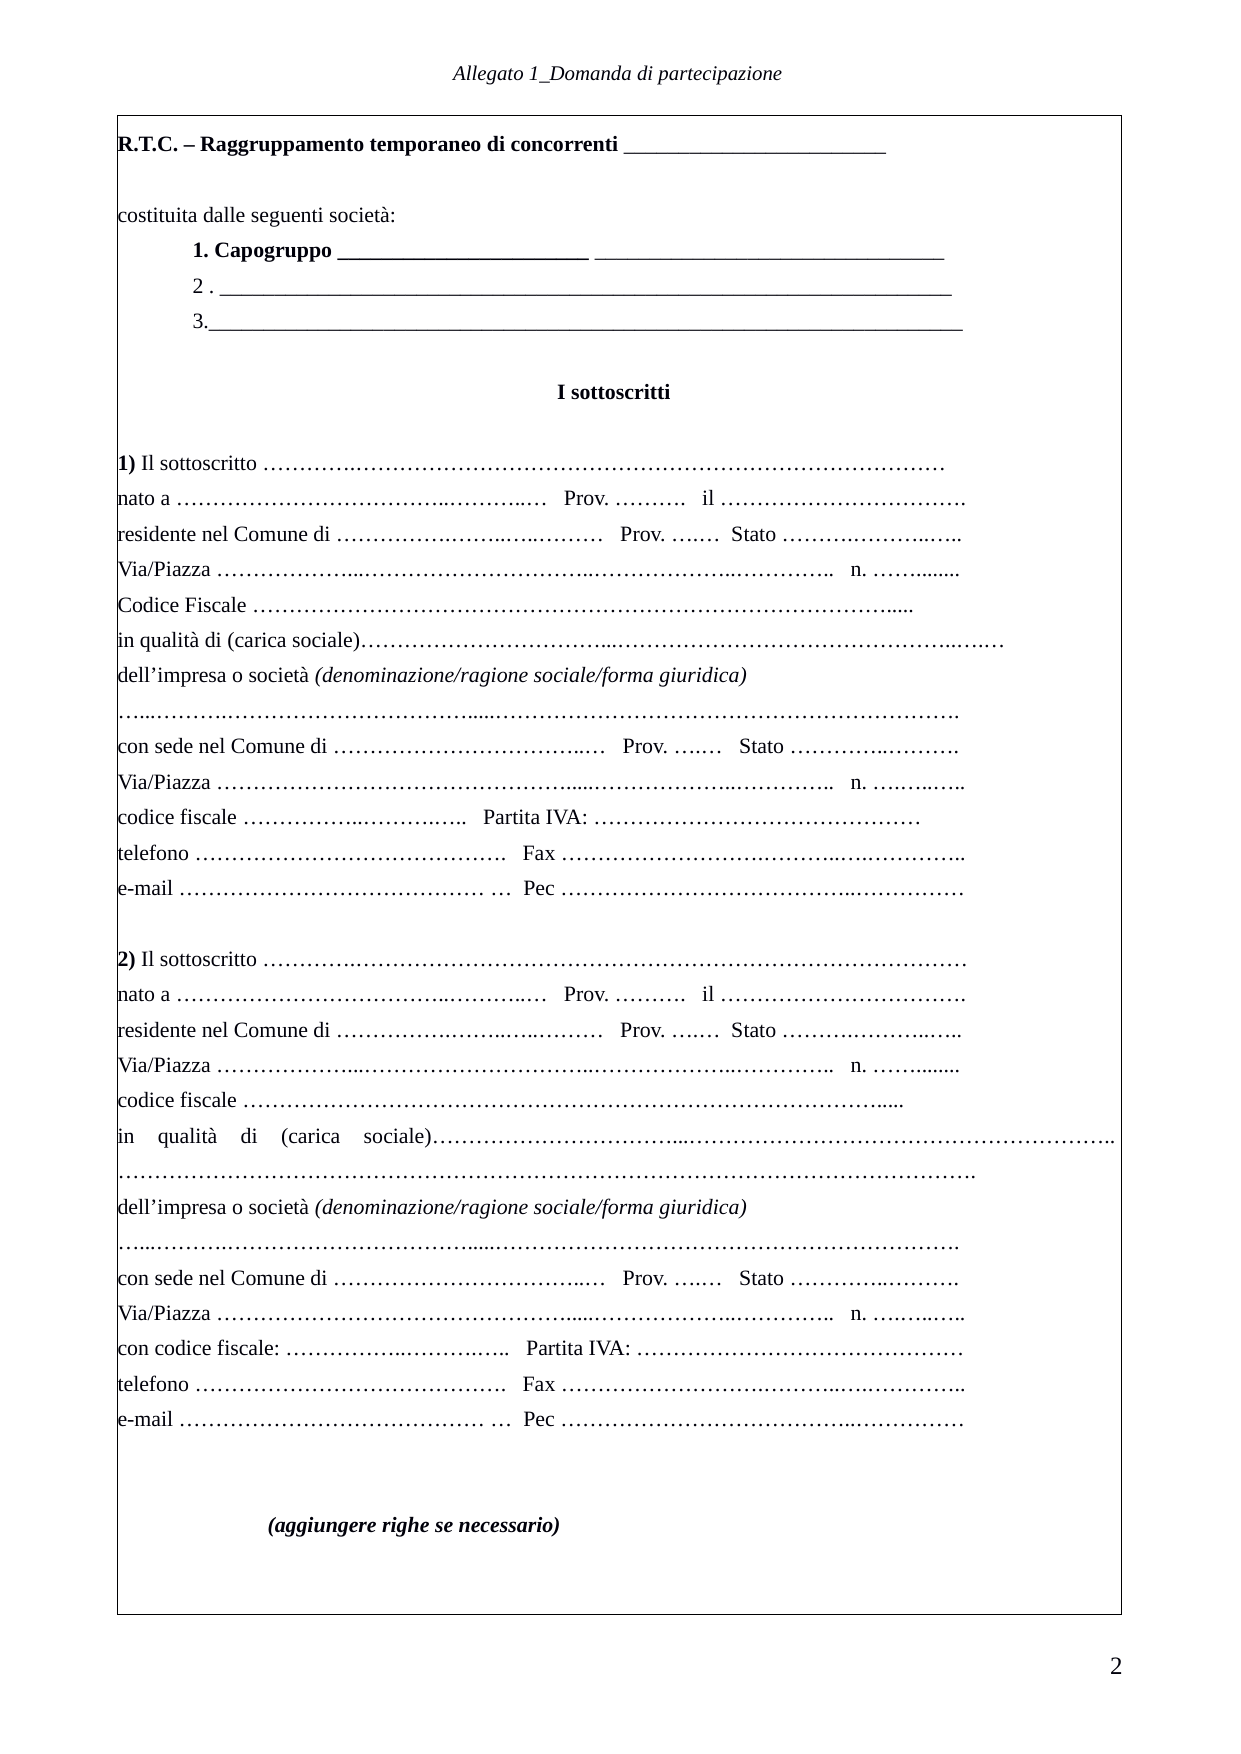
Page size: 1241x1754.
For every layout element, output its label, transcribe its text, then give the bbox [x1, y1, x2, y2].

table_header R.T.C. – Raggruppamento temporaneo di concorrenti ________________________ costituita dalle seguenti società: 1. Capogruppo _______________________ ________________________________ 2 . ___________________________________________________________________ 3._____________________________________________________________________ I sottoscritti 1) Il sottoscritto ………….……………………………………………………………………… nato a ………………………………..………..… Prov. ………. il ……………………………. residente nel Comune di …………….……..…..……… Prov. ….… Stato ……….………..….. Via/Piazza ………………...…………………………..………………..………….. n. ……........ Codice Fiscale ……………………………………………………………………………..... in qualità di (carica sociale)……………………………...………………………………………..….… dell’impresa o società (denominazione/ragione sociale/forma giuridica) …...……….…………………………….....………………………………………………………. con sede nel Comune di ……………………………..… Prov. ….… Stato …………..………. Via/Piazza ………………………………………….....………………..………….. n. ….…..….. codice fiscale ……………..……….….. Partita IVA: ……………………………………… telefono ……………………………………. Fax ……………………….………..….………….. e-mail …………………………………… … Pec …………………………………..…………… 2) Il sottoscritto ………….………………………………………………………………………… nato a ………………………………..………..… Prov. ………. il ……………………………. residente nel Comune di …………….……..…..……… Prov. ….… Stato ……….………..….. Via/Piazza ………………...…………………………..………………..………….. n. ……........ codice fiscale ……………………………………………………………………………..... in qualità di (carica sociale)……………………………...…………………………………………………..………………………………………………………………………………………………………. dell’impresa o società (denominazione/ragione sociale/forma giuridica) …...……….…………………………….....………………………………………………………. con sede nel Comune di ……………………………..… Prov. ….… Stato …………..………. Via/Piazza ………………………………………….....………………..………….. n. ….…..….. con codice fiscale: ……………..……….….. Partita IVA: ……………………………………… telefono ……………………………………. Fax ……………………….………..….………….. e-mail …………………………………… … Pec …………………………………..…………… (aggiungere righe se necessario) [118, 116, 1121, 1614]
